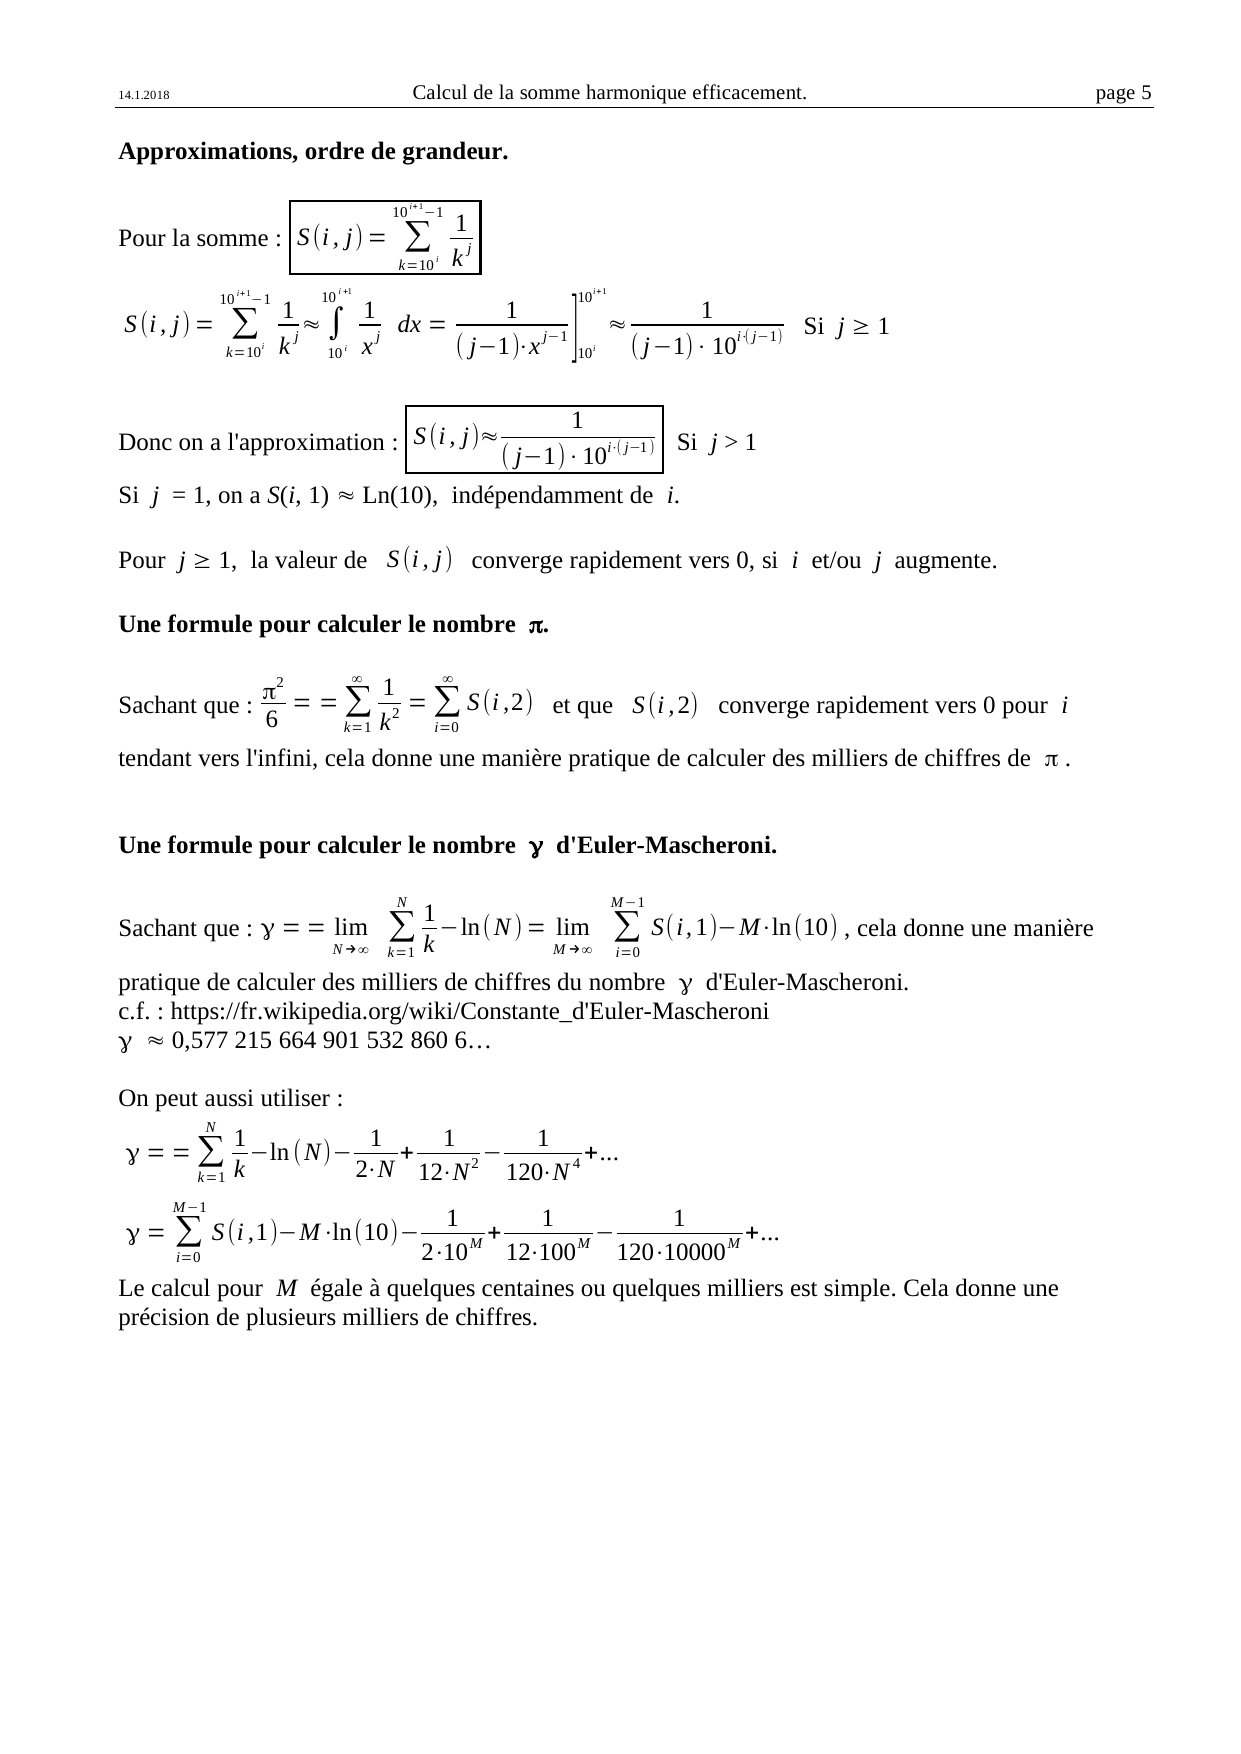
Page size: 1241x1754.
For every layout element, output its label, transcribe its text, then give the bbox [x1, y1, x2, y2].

text g » 0,577 215 664 901 532 860 6… [118, 1025, 1152, 1054]
text Pour j  1, la valeur de converge rapidement vers 0, si i et/ou j augmente. [118, 538, 1152, 580]
text Si j = 1, on a S(i, 1) » Ln(10), indépendamment de i. [118, 480, 1152, 509]
text Sachant que : et que converge rapidement vers 0 pour i tendant vers l'infini, cela donne une manière pratique de calculer des milliers de chiffres de p . [118, 667, 1152, 771]
text Une formule pour calculer le nombre p. [118, 609, 1152, 638]
text Approximations, ordre de grandeur. [118, 136, 1152, 165]
text Sachant que :, cela donne une manière pratique de calculer des milliers de chiffres du nombre g d'Euler-Mascheroni. [118, 888, 1152, 996]
text c.f. : https://fr.wikipedia.org/wiki/Constante_d'Euler-Mascheroni [118, 996, 1152, 1025]
text Pour la somme : [118, 194, 1152, 281]
text Une formule pour calculer le nombre g d'Euler-Mascheroni. [118, 829, 1152, 859]
text On peut aussi utiliser : [118, 1083, 1152, 1112]
text Le calcul pour M égale à quelques centaines ou quelques milliers est simple. Cela donne une précision de plusieurs milliers de chiffres. [118, 1272, 1152, 1331]
text Donc on a l'approximation : Si j > 1 [118, 399, 1152, 480]
text Si j  1 [118, 281, 1152, 370]
